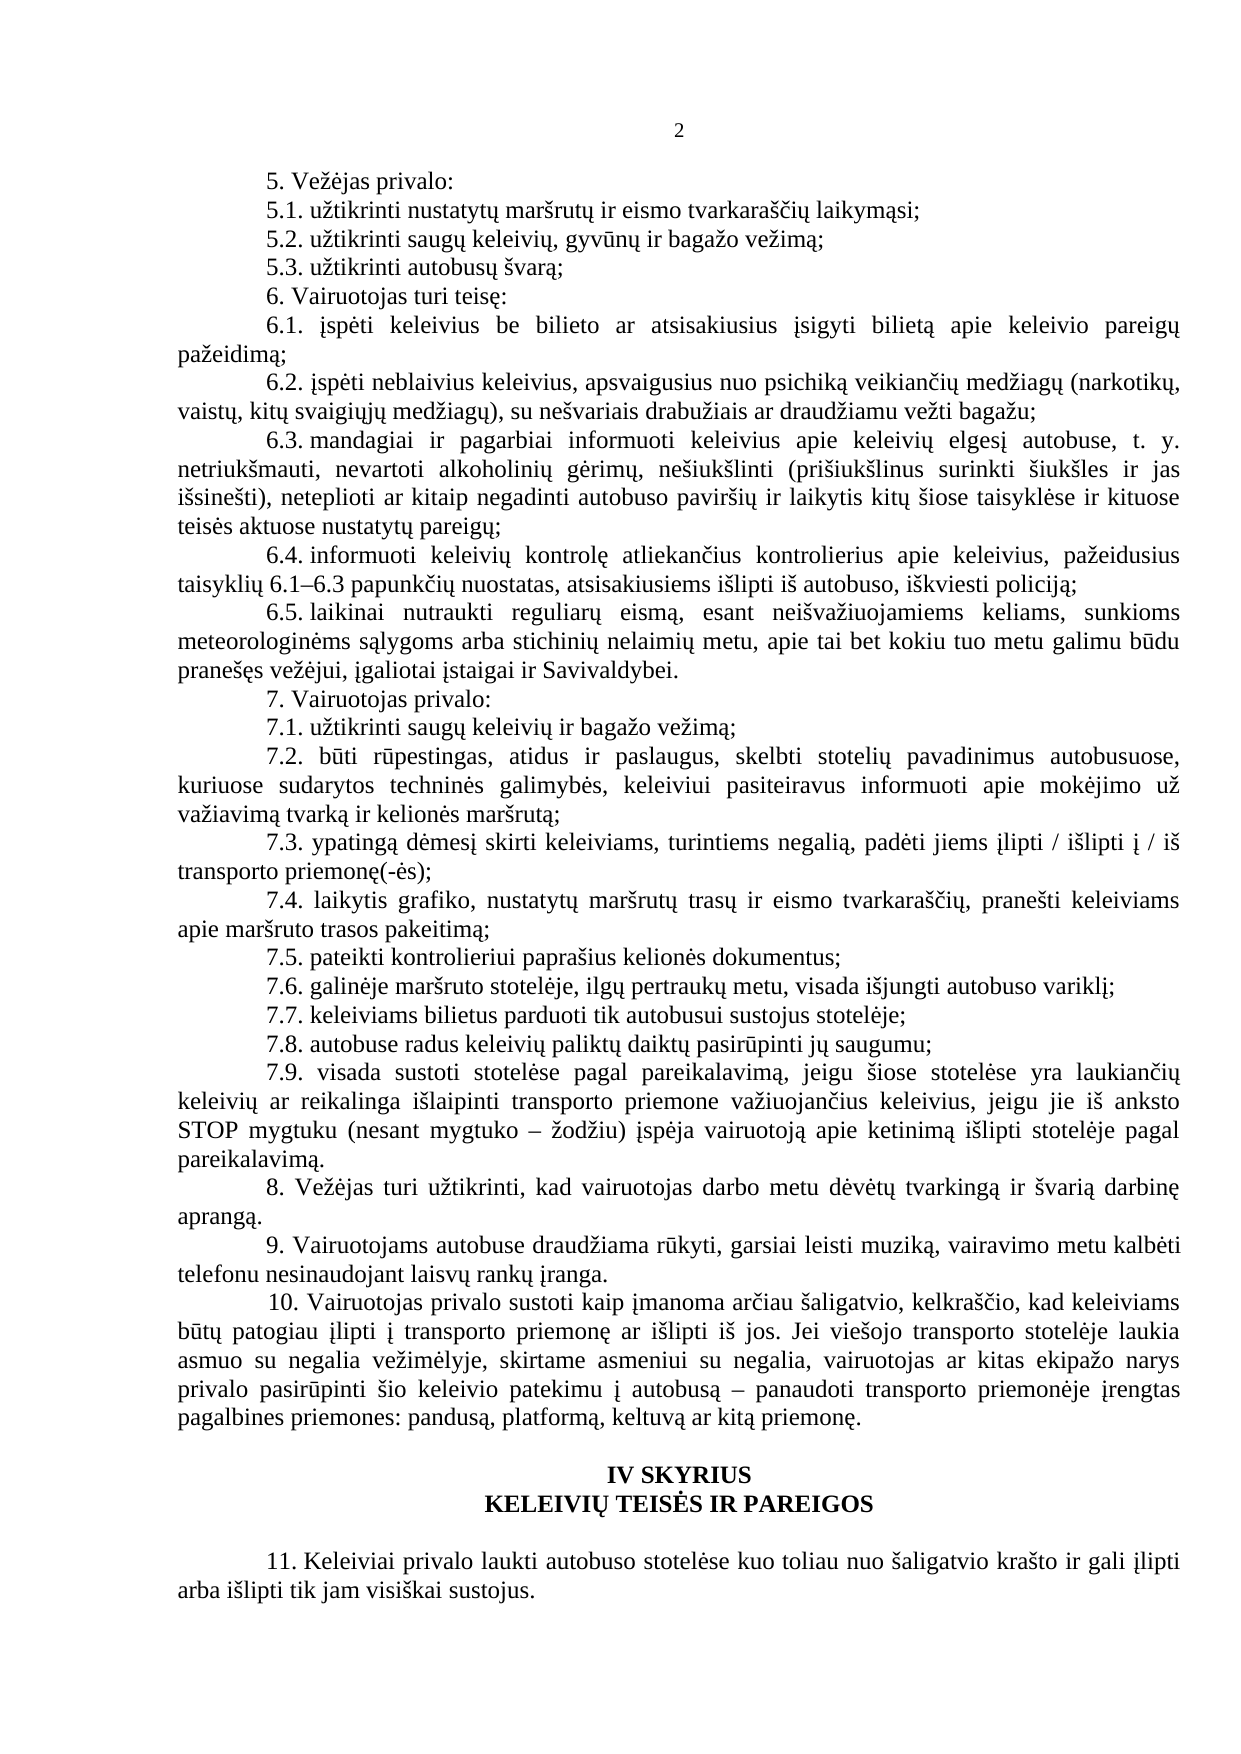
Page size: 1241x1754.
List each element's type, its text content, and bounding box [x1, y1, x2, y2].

text 8. Vežėjas turi užtikrinti, kad vairuotojas darbo metu dėvėtų tvarkingą ir švarią darbinę aprangą. [177, 1172, 1181, 1230]
text 7.5. pateikti kontrolieriui paprašius kelionės dokumentus; [177, 942, 1181, 971]
text 7.8. autobuse radus keleivių paliktų daiktų pasirūpinti jų saugumu; [177, 1029, 1181, 1057]
text 7.7. keleiviams bilietus parduoti tik autobusui sustojus stotelėje; [177, 1000, 1181, 1029]
text 7.9. visada sustoti stotelėse pagal pareikalavimą, jeigu šiose stotelėse yra laukiančių keleivių ar reikalinga išlaipinti transporto priemone važiuojančius keleivius, jeigu jie iš anksto STOP mygtuku (nesant mygtuko ‒ žodžiu) įspėja vairuotoją apie ketinimą išlipti stotelėje pagal pareikalavimą. [177, 1057, 1181, 1172]
text 7.2. būti rūpestingas, atidus ir paslaugus, skelbti stotelių pavadinimus autobusuose, kuriuose sudarytos techninės galimybės, keleiviui pasiteiravus informuoti apie mokėjimo už važiavimą tvarką ir kelionės maršrutą; [177, 741, 1181, 827]
text 5. Vežėjas privalo: [177, 166, 1181, 195]
text 5.3. užtikrinti autobusų švarą; [177, 252, 1181, 281]
text 7.4. laikytis grafiko, nustatytų maršrutų trasų ir eismo tvarkaraščių, pranešti keleiviams apie maršruto trasos pakeitimą; [177, 885, 1181, 942]
text 9. Vairuotojams autobuse draudžiama rūkyti, garsiai leisti muziką, vairavimo metu kalbėti telefonu nesinaudojant laisvų rankų įranga. [177, 1230, 1181, 1287]
text 7.1. užtikrinti saugų keleivių ir bagažo vežimą; [177, 712, 1181, 741]
text 5.2. užtikrinti saugų keleivių, gyvūnų ir bagažo vežimą; [177, 224, 1181, 252]
text 7.3. ypatingą dėmesį skirti keleiviams, turintiems negalią, padėti jiems įlipti / išlipti į / iš transporto priemonę(-ės); [177, 827, 1181, 885]
text 7.6. galinėje maršruto stotelėje, ilgų pertraukų metu, visada išjungti autobuso variklį; [177, 971, 1181, 1000]
text 6.5. laikinai nutraukti reguliarų eismą, esant neišvažiuojamiems keliams, sunkioms meteorologinėms sąlygoms arba stichinių nelaimių metu, apie tai bet kokiu tuo metu galimu būdu pranešęs vežėjui, įgaliotai įstaigai ir Savivaldybei. [177, 597, 1181, 684]
text 6.4. informuoti keleivių kontrolę atliekančius kontrolierius apie keleivius, pažeidusius taisyklių 6.1–6.3 papunkčių nuostatas, atsisakiusiems išlipti iš autobuso, iškviesti policiją; [177, 540, 1181, 597]
text 6. Vairuotojas turi teisę: [177, 281, 1181, 310]
text 6.2. įspėti neblaivius keleivius, apsvaigusius nuo psichiką veikiančių medžiagų (narkotikų, vaistų, kitų svaigiųjų medžiagų), su nešvariais drabužiais ar draudžiamu vežti bagažu; [177, 367, 1181, 425]
text 10. Vairuotojas privalo sustoti kaip įmanoma arčiau šaligatvio, kelkraščio, kad keleiviams būtų patogiau įlipti į transporto priemonę ar išlipti iš jos. Jei viešojo transporto stotelėje laukia asmuo su negalia vežimėlyje, skirtame asmeniui su negalia, vairuotojas ar kitas ekipažo narys privalo pasirūpinti šio keleivio patekimu į autobusą – panaudoti transporto priemonėje įrengtas pagalbines priemones: pandusą, platformą, keltuvą ar kitą priemonę. [177, 1287, 1181, 1431]
text 6.3. mandagiai ir pagarbiai informuoti keleivius apie keleivių elgesį autobuse, t. y. netriukšmauti, nevartoti alkoholinių gėrimų, nešiukšlinti (prišiukšlinus surinkti šiukšles ir jas išsinešti), neteplioti ar kitaip negadinti autobuso paviršių ir laikytis kitų šiose taisyklėse ir kituose teisės aktuose nustatytų pareigų; [177, 425, 1181, 540]
text KELEIVIŲ TEISĖS IR PAREIGOS [177, 1489, 1181, 1517]
text 6.1. įspėti keleivius be bilieto ar atsisakiusius įsigyti bilietą apie keleivio pareigų pažeidimą; [177, 310, 1181, 367]
text 5.1. užtikrinti nustatytų maršrutų ir eismo tvarkaraščių laikymąsi; [177, 195, 1181, 224]
text 11. Keleiviai privalo laukti autobuso stotelėse kuo toliau nuo šaligatvio krašto ir gali įlipti arba išlipti tik jam visiškai sustojus. [177, 1546, 1181, 1604]
text IV SKYRIUS [177, 1460, 1181, 1489]
text 7. Vairuotojas privalo: [177, 684, 1181, 712]
